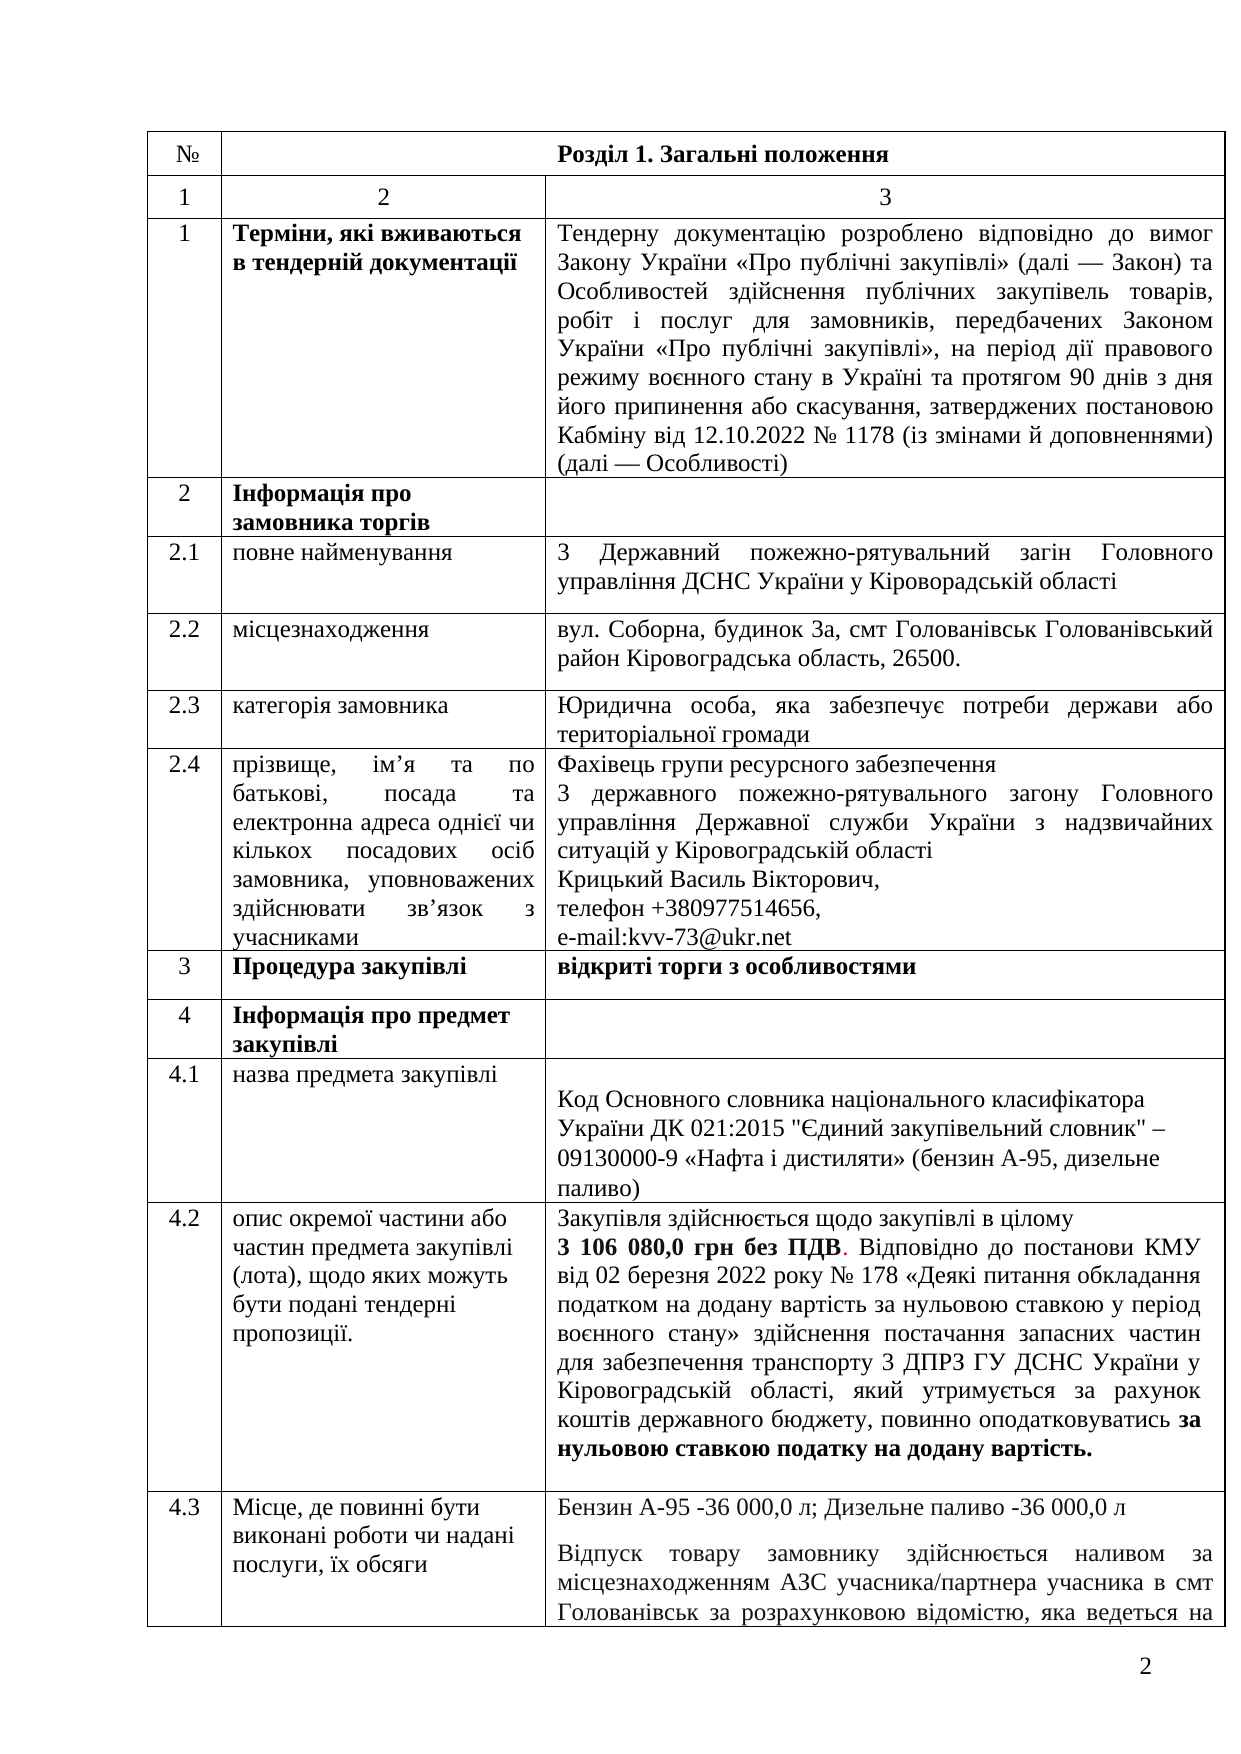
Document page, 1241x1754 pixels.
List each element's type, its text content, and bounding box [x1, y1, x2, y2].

table_cell 2.3 [148, 691, 221, 748]
table_cell Фахівець групи ресурсного забезпечення 3 державного пожежно-рятувального загону Головного управління Державної служби України з надзвичайних ситуацій у Кіровоградській області Крицький Василь Вікторович, телефон +380977514656, е-mail:kvv-73@ukr.net [546, 749, 1224, 950]
table_cell 3 [148, 951, 221, 999]
table_cell 3 [546, 176, 1224, 217]
table_cell Місце, де повинні бути виконані роботи чи надані послуги, їх обсяги [222, 1492, 545, 1626]
table_cell 2.1 [148, 537, 221, 613]
table_cell повне найменування [222, 537, 545, 613]
table_cell відкриті торги з особливостями [546, 951, 1224, 999]
table_cell 2 [222, 176, 545, 217]
table_cell вул. Соборна, будинок 3а, смт Голованівськ Голованівський район Кіровоградська область, 26500. [546, 614, 1224, 689]
table_header Розділ 1. Загальні положення [222, 132, 1224, 174]
table_cell 2.2 [148, 614, 221, 689]
table_cell місцезнаходження [222, 614, 545, 689]
table_cell Закупівля здійснюється щодо закупівлі в цілому 3 106 080,0 грн без ПДВ. Відповідно до постанови КМУ від 02 березня 2022 року № 178 «Деякі питання обкладання податком на додану вартість за нульовою ставкою у період воєнного стану» здійснення постачання запасних частин для забезпечення транспорту 3 ДПРЗ ГУ ДСНС України у Кіровоградській області, який утримується за рахунок коштів державного бюджету, повинно оподатковуватись за нульовою ставкою податку на додану вартість. [546, 1203, 1224, 1491]
table_cell [546, 1000, 1224, 1058]
table_cell Юридична особа, яка забезпечує потреби держави або територіальної громади [546, 691, 1224, 748]
table_cell 4.3 [148, 1492, 221, 1626]
table_cell 4 [148, 1000, 221, 1058]
table_cell Код Основного словника національного класифікатора України ДК 021:2015 "Єдиний закупівельний словник" – 09130000-9 «Нафта і дистиляти» (бензин А-95, дизельне паливо) [546, 1059, 1224, 1202]
table_cell опис окремої частини або частин предмета закупівлі (лота), щодо яких можуть бути подані тендерні пропозиції. [222, 1203, 545, 1491]
table_cell [546, 478, 1224, 536]
table_cell 1 [148, 219, 221, 477]
table_cell Процедура закупівлі [222, 951, 545, 999]
table_cell Інформація про предмет закупівлі [222, 1000, 545, 1058]
table_cell Бензин А-95 -36 000,0 л; Дизельне паливо -36 000,0 л Відпуск товару замовнику здійснюється наливом за місцезнаходженням АЗС учасника/партнера учасника в смт Голованівськ за розрахунковою відомістю, яка ведеться на [546, 1492, 1224, 1626]
table_cell 4.1 [148, 1059, 221, 1202]
table_cell прізвище, ім’я та по батькові, посада та електронна адреса однієї чи кількох посадових осіб замовника, уповноважених здійснювати зв’язок з учасниками [222, 749, 545, 950]
table_cell Інформація про замовника торгів [222, 478, 545, 536]
table_cell 1 [148, 176, 221, 217]
table_cell категорія замовника [222, 691, 545, 748]
table_cell 4.2 [148, 1203, 221, 1491]
table_cell 2.4 [148, 749, 221, 950]
table_cell назва предмета закупівлі [222, 1059, 545, 1202]
table_cell Терміни, які вживаються в тендерній документації [222, 219, 545, 477]
table_cell Тендерну документацію розроблено відповідно до вимог Закону України «Про публічні закупівлі» (далі — Закон) та Особливостей здійснення публічних закупівель товарів, робіт і послуг для замовників, передбачених Законом України «Про публічні закупівлі», на період дії правового режиму воєнного стану в Україні та протягом 90 днів з дня його припинення або скасування, затверджених постановою Кабміну від 12.10.2022 № 1178 (із змінами й доповненнями) (далі — Особливості) [546, 219, 1224, 477]
table_cell 3 Державний пожежно-рятувальний загін Головного управління ДСНС України у Кіроворадській області [546, 537, 1224, 613]
table_header № [148, 132, 221, 174]
table_cell 2 [148, 478, 221, 536]
